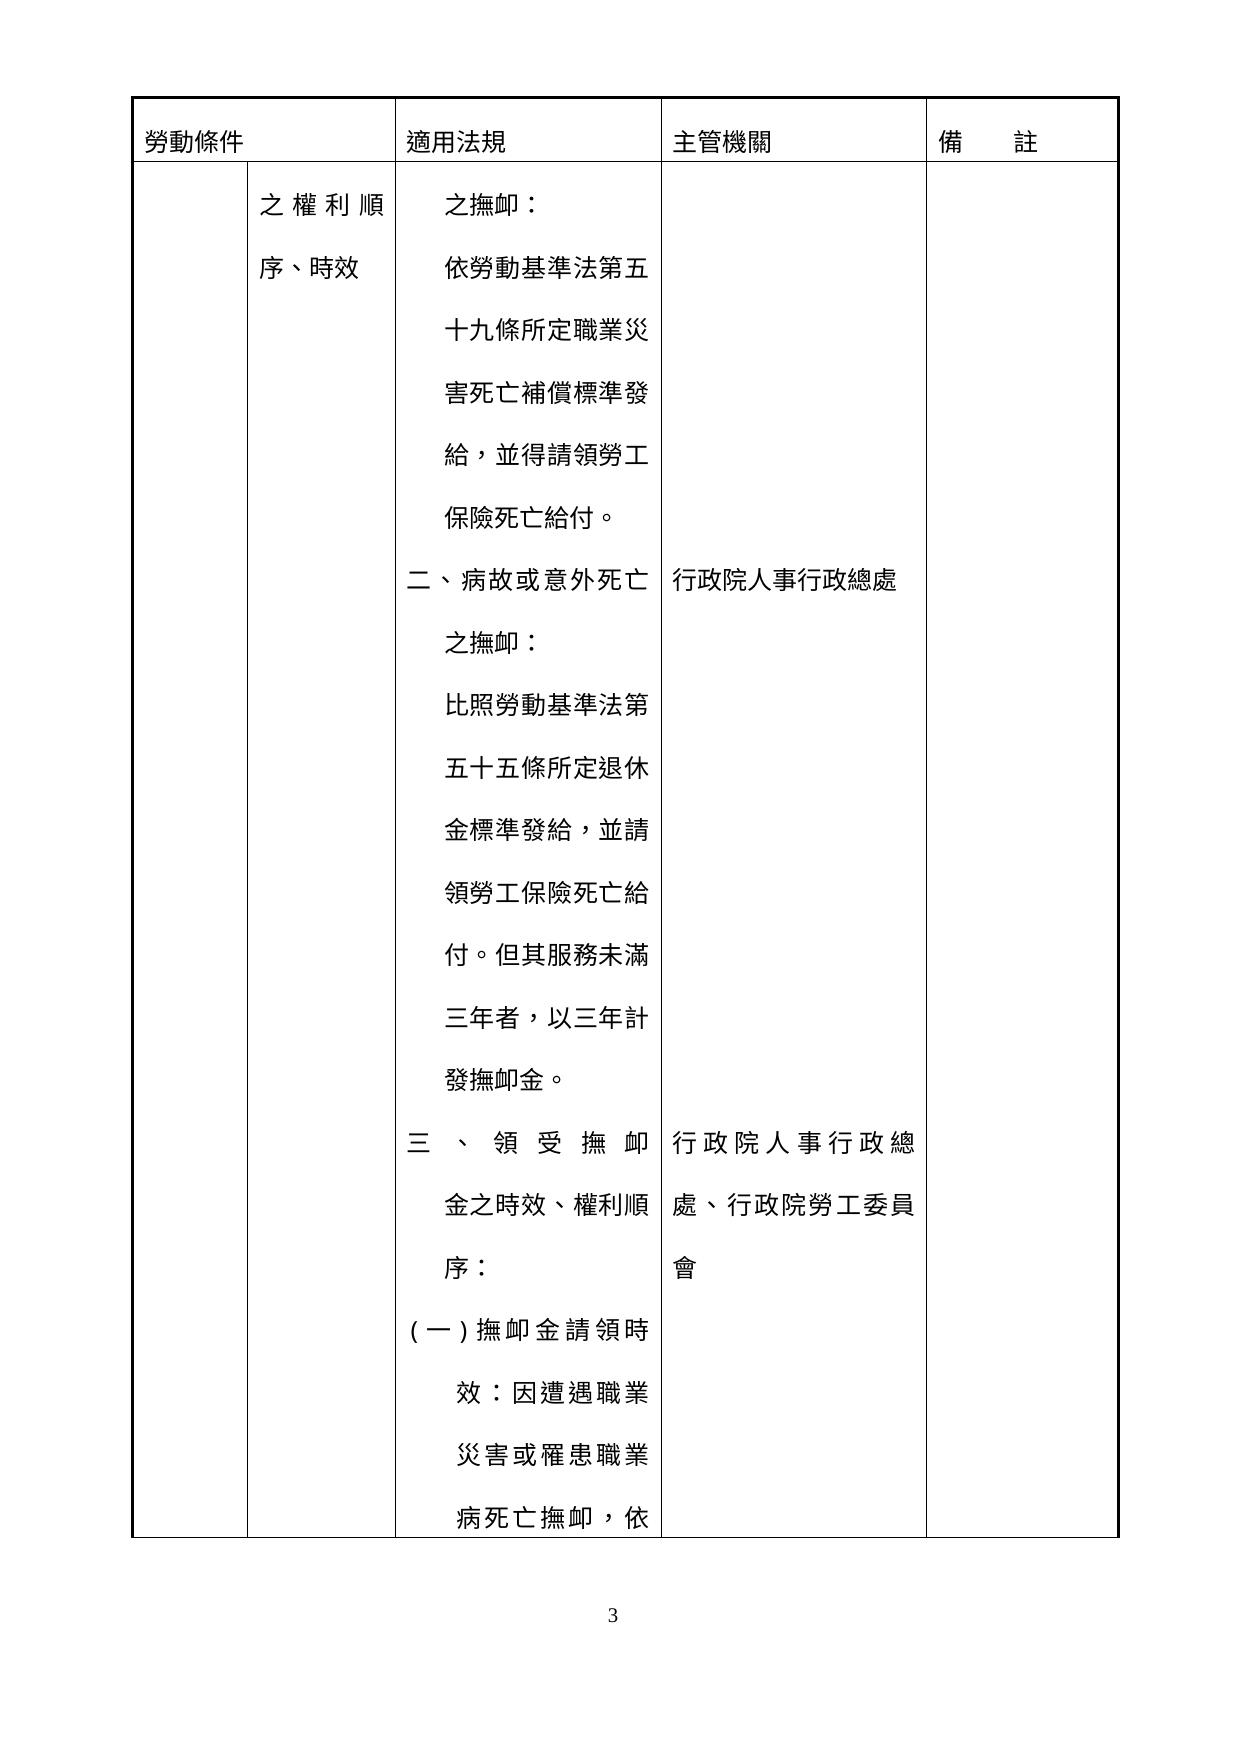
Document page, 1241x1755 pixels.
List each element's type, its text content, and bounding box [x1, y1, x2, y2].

table_header 適用法規 [396, 99, 661, 161]
table_header 備 註 [927, 99, 1117, 161]
table_header 勞動條件 [134, 99, 395, 161]
table_header 主管機關 [662, 99, 926, 161]
table_cell [134, 162, 247, 1537]
table_cell 之權利順序、時效 [248, 162, 395, 1537]
table_cell 行政院人事行政總處 行政院人事行政總處、行政院勞工委員會 [662, 162, 926, 1537]
table_cell [927, 162, 1117, 1537]
table_cell 之撫卹： 依勞動基準法第五十九條所定職業災害死亡補償標準發給，並得請領勞工保險死亡給付。 二、病故或意外死亡之撫卹： 比照勞動基準法第五十五條所定退休金標準發給，並請領勞工保險死亡給付。但其服務未滿三年者，以三年計發撫卹金。 三、領受撫卹 金之時效、權利順序： (一)撫卹金請領時效：因遭遇職業災害或罹患職業病死亡撫卹，依 [396, 162, 661, 1537]
